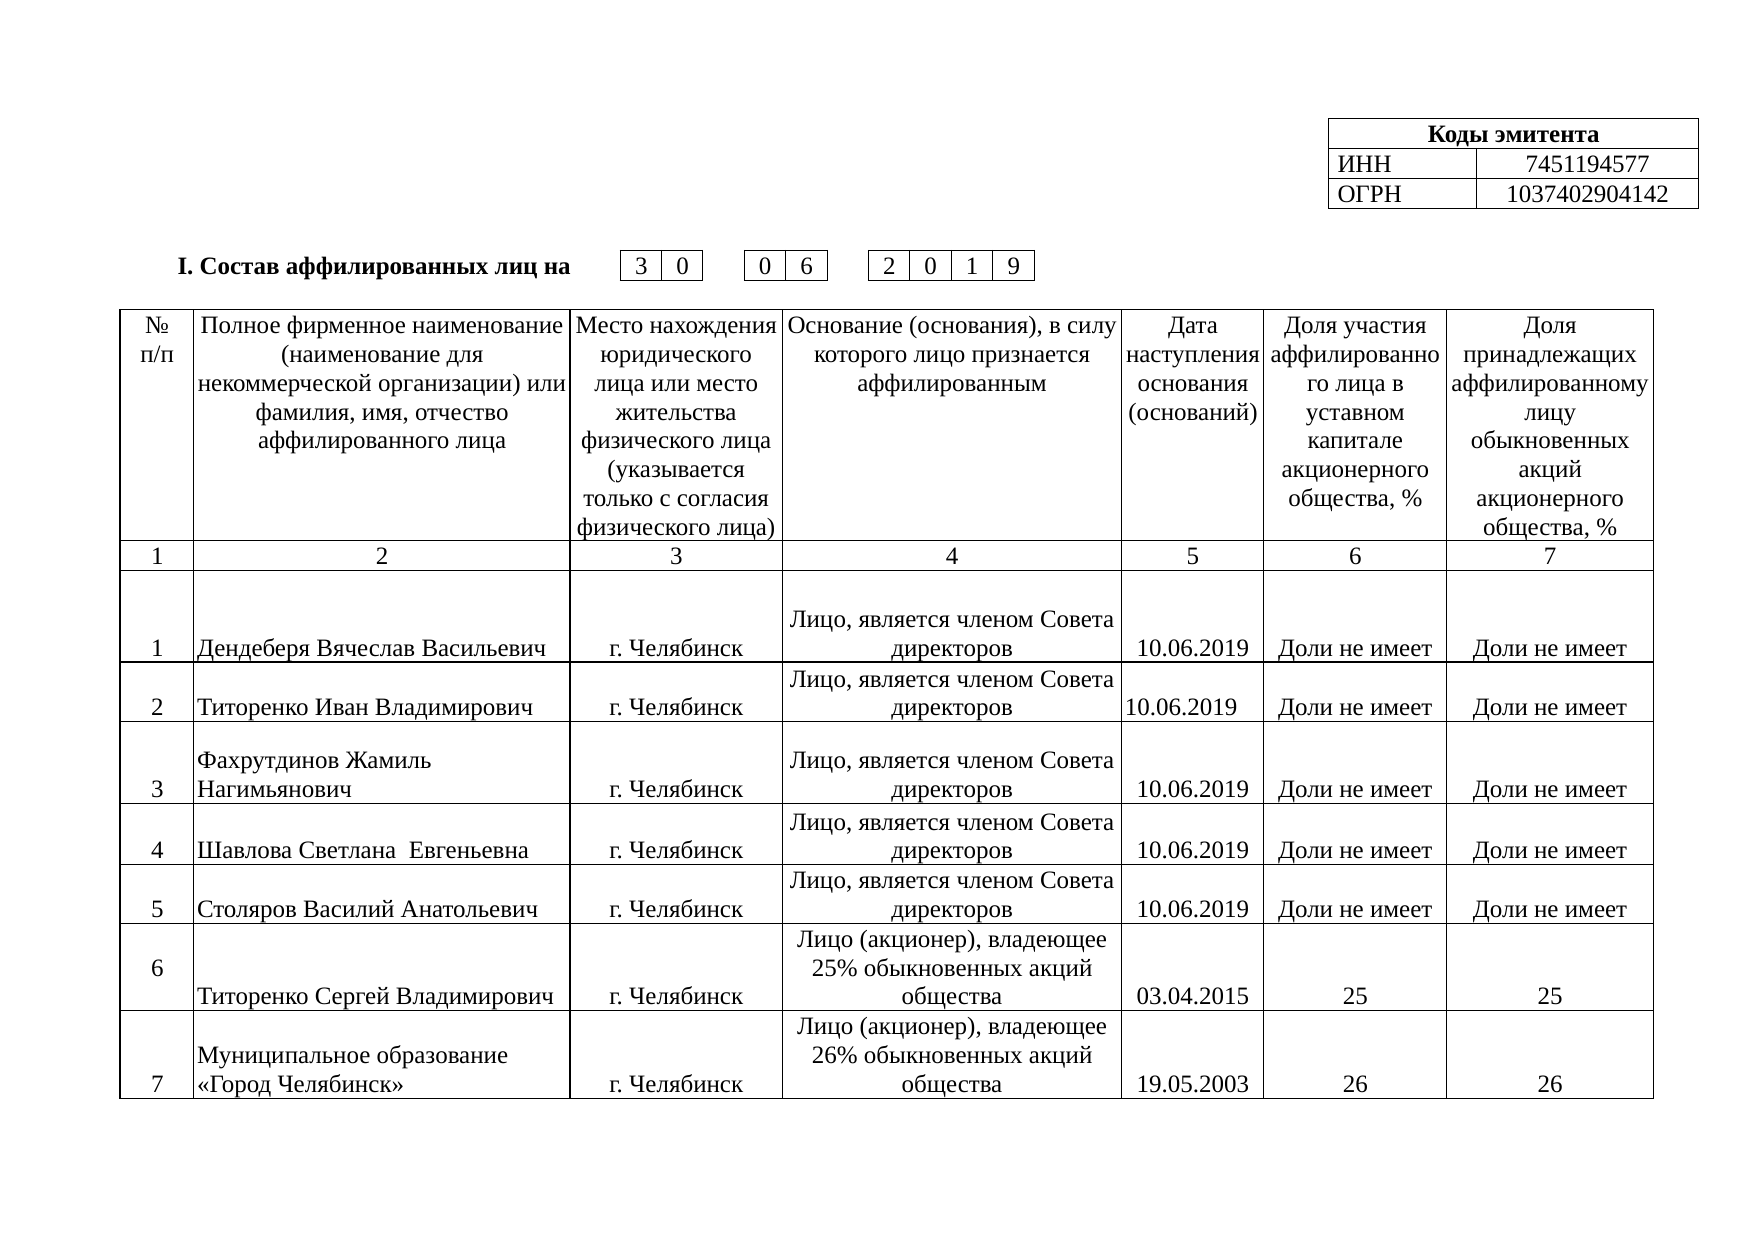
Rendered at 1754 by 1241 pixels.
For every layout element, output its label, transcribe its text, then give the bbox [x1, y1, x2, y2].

table_header Коды эмитента [1329, 119, 1698, 148]
table_header Доля принадлежащих аффилированному лицу обыкновенных акций акционерного общества, % [1447, 310, 1653, 540]
table_cell 10.06.2019 [1122, 663, 1263, 721]
table_cell 03.04.2015 [1122, 924, 1263, 1010]
table_cell 1037402904142 [1477, 179, 1698, 207]
table_cell 10.06.2019 [1122, 571, 1263, 661]
table_cell Лицо, является членом Совета директоров [783, 722, 1121, 803]
table_header Дата наступления основания (оснований) [1122, 310, 1263, 540]
table_cell 2 [194, 541, 569, 570]
table_cell Доли не имеет [1264, 663, 1446, 721]
table_cell 6 [1264, 541, 1446, 570]
table_cell 5 [1122, 541, 1263, 570]
table_cell 3 [121, 722, 193, 803]
table_header 6 [786, 251, 827, 279]
table_cell 7451194577 [1477, 149, 1698, 178]
table_header 9 [993, 251, 1034, 279]
table_header [703, 250, 744, 279]
table_cell Доли не имеет [1447, 804, 1653, 864]
table_cell Лицо, является членом Совета директоров [783, 804, 1121, 864]
table_header Доля участия аффилированного лица в уставном капитале акционерного общества, % [1264, 310, 1446, 540]
table_cell г. Челябинск [571, 865, 782, 923]
table_cell Доли не имеет [1264, 722, 1446, 803]
table_header 0 [662, 251, 702, 279]
table_cell ОГРН [1329, 179, 1476, 207]
table_cell 1 [121, 571, 193, 661]
table_cell 7 [121, 1011, 193, 1097]
table_cell Лицо, является членом Совета директоров [783, 571, 1121, 661]
table_cell 19.05.2003 [1122, 1011, 1263, 1097]
table_header Основание (основания), в силу которого лицо признается аффилированным [783, 310, 1121, 540]
table_cell Лицо, является членом Совета директоров [783, 663, 1121, 721]
table_cell 2 [121, 663, 193, 721]
table_cell 10.06.2019 [1122, 865, 1263, 923]
table_header 3 [621, 251, 661, 279]
table_cell Лицо (акционер), владеющее 26% обыкновенных акций общества [783, 1011, 1121, 1097]
table_cell 6 [121, 924, 193, 1010]
table_cell 1 [121, 541, 193, 570]
table_cell г. Челябинск [571, 663, 782, 721]
table_header 1 [952, 251, 992, 279]
table_header [828, 250, 868, 279]
table_cell Доли не имеет [1447, 571, 1653, 661]
table_cell г. Челябинск [571, 804, 782, 864]
table_cell Шавлова Светлана Евгеньевна [194, 804, 569, 864]
table_cell 10.06.2019 [1122, 804, 1263, 864]
table_cell г. Челябинск [571, 924, 782, 1010]
table_cell Муниципальное образование «Город Челябинск» [194, 1011, 569, 1097]
table_cell Фахрутдинов Жамиль Нагимьянович [194, 722, 569, 803]
table_cell Доли не имеет [1264, 804, 1446, 864]
table_cell Доли не имеет [1447, 722, 1653, 803]
table_cell 4 [783, 541, 1121, 570]
table_header 0 [745, 251, 785, 279]
table_cell Столяров Василий Анатольевич [194, 865, 569, 923]
table_cell 26 [1447, 1011, 1653, 1097]
table_cell Доли не имеет [1264, 571, 1446, 661]
table_header Полное фирменное наименование (наименование для некоммерческой организации) или фамилия, имя, отчество аффилированного лица [194, 310, 569, 540]
table_header 2 [869, 251, 909, 279]
table_cell 26 [1264, 1011, 1446, 1097]
table_cell 25 [1447, 924, 1653, 1010]
table_header I. Состав аффилированных лиц на [115, 250, 620, 279]
table_cell г. Челябинск [571, 1011, 782, 1097]
table_cell Дендеберя Вячеслав Васильевич [194, 571, 569, 661]
table_cell 4 [121, 804, 193, 864]
table_cell г. Челябинск [571, 722, 782, 803]
table_cell Лицо, является членом Совета директоров [783, 865, 1121, 923]
table_cell Доли не имеет [1447, 865, 1653, 923]
table_header Место нахождения юридического лица или место жительства физического лица (указывается только с согласия физического лица) [571, 310, 782, 540]
table_header № п/п [121, 310, 193, 540]
table_cell 10.06.2019 [1122, 722, 1263, 803]
table_cell 7 [1447, 541, 1653, 570]
table_cell 25 [1264, 924, 1446, 1010]
table_cell г. Челябинск [571, 571, 782, 661]
table_cell Титоренко Иван Владимирович [194, 663, 569, 721]
table_cell Доли не имеет [1447, 663, 1653, 721]
table_cell ИНН [1329, 149, 1476, 178]
table_header 0 [910, 251, 951, 279]
table_cell Лицо (акционер), владеющее 25% обыкновенных акций общества [783, 924, 1121, 1010]
table_cell 5 [121, 865, 193, 923]
table_cell Доли не имеет [1264, 865, 1446, 923]
table_cell Титоренко Сергей Владимирович [194, 924, 569, 1010]
table_cell 3 [571, 541, 782, 570]
